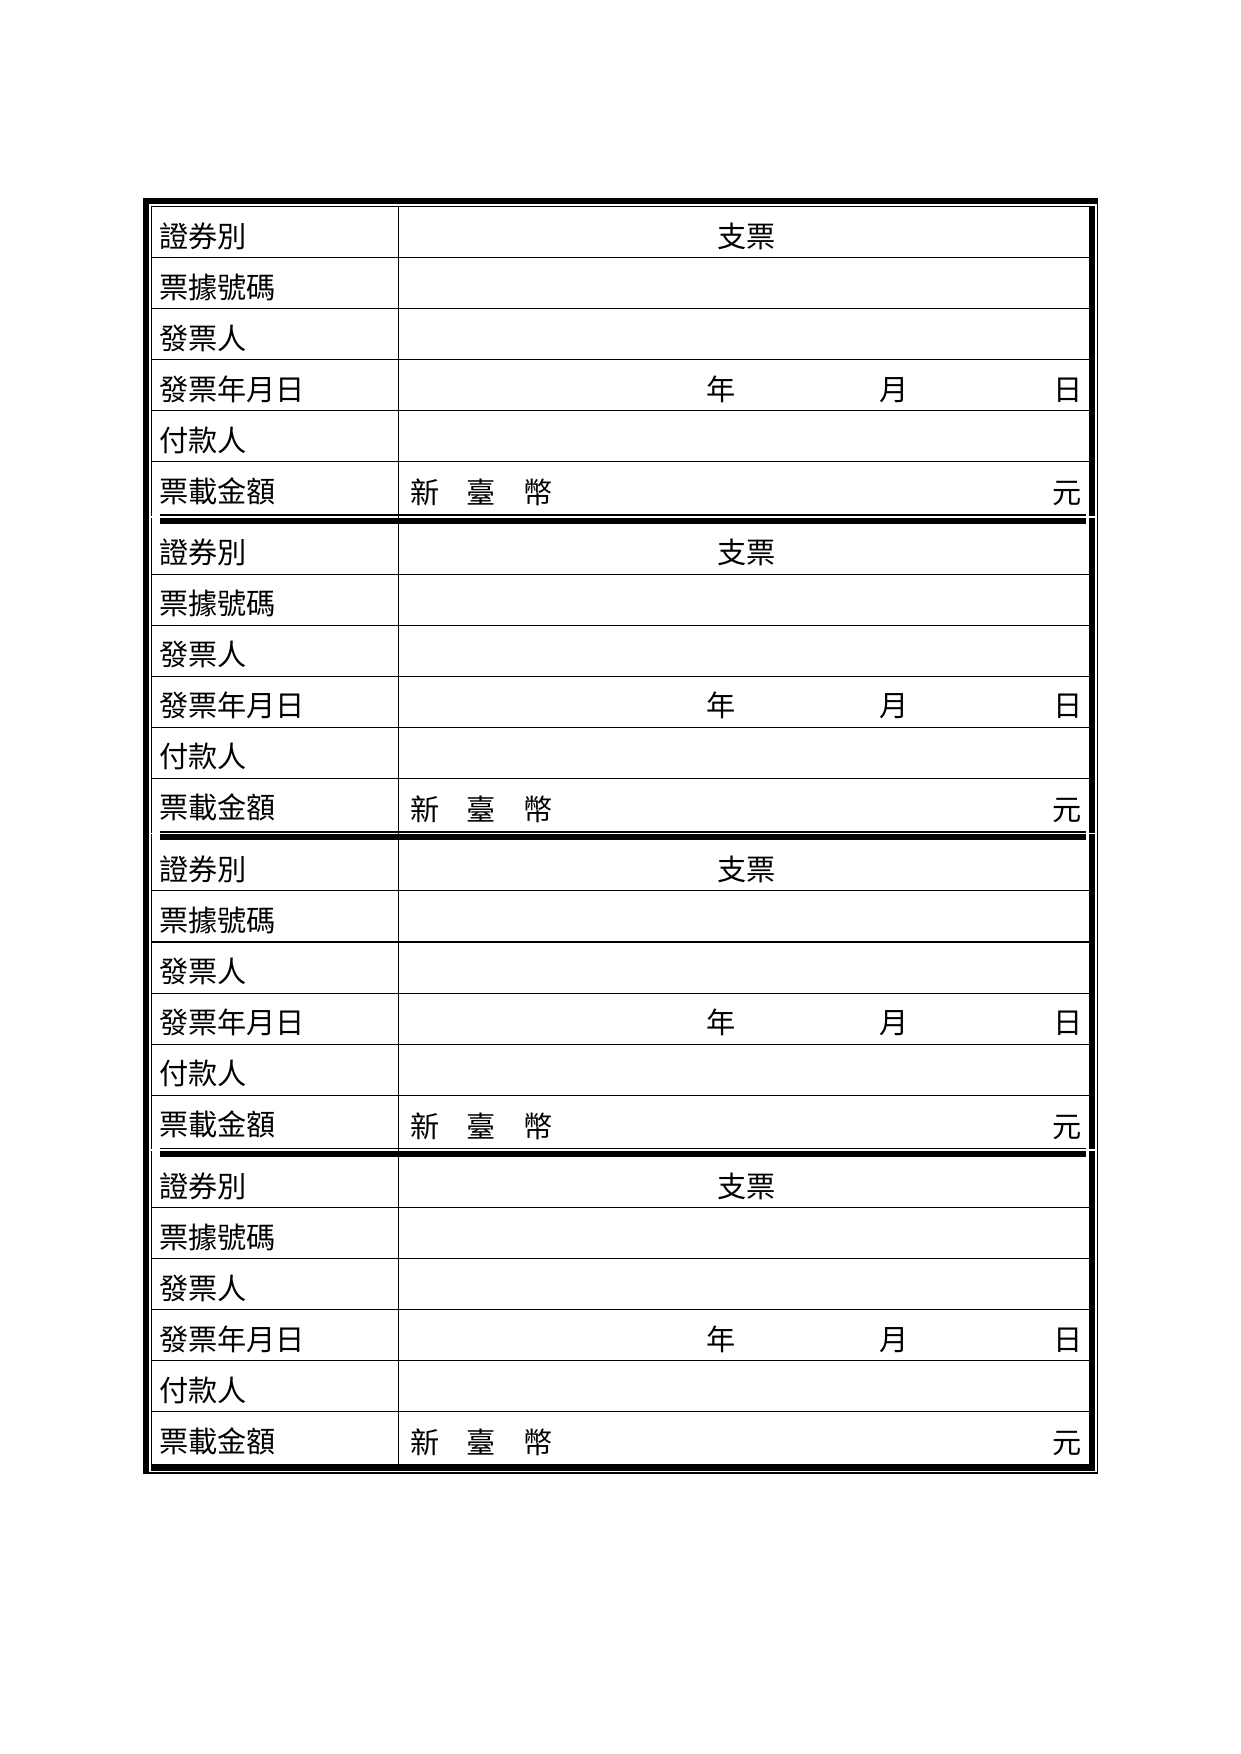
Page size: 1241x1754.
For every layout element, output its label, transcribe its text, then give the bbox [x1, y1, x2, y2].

table_cell 年月日 [399, 994, 1089, 1043]
table_cell [399, 943, 1089, 992]
table_cell 新臺幣 元 [399, 1096, 1089, 1148]
table_cell 證券別 [149, 831, 398, 890]
table_cell 票載金額 [152, 1412, 398, 1464]
table_cell 發票年月日 [152, 677, 398, 727]
table_cell 證券別 [149, 514, 398, 574]
table_cell 票載金額 [152, 462, 398, 514]
table_cell 付款人 [152, 728, 398, 778]
table_cell 支票 [399, 1148, 1093, 1207]
table_cell 年月日 [399, 1310, 1089, 1360]
table_cell 支票 [399, 831, 1093, 890]
table_cell 付款人 [152, 411, 398, 461]
table_cell 票據號碼 [152, 575, 398, 625]
table_header 證券別 [152, 207, 398, 257]
table_cell 新臺幣 元 [399, 1412, 1089, 1464]
table_cell [399, 575, 1089, 625]
table_cell 票據號碼 [152, 1208, 398, 1258]
table_cell 發票人 [152, 309, 398, 359]
table_cell 發票年月日 [152, 1310, 398, 1360]
table_cell 付款人 [152, 1361, 398, 1411]
table_cell 年月日 [399, 677, 1089, 727]
table_cell 新臺幣 元 [399, 779, 1089, 831]
table_cell 付款人 [152, 1045, 398, 1094]
table_cell 發票人 [152, 626, 398, 676]
table_cell 票據號碼 [152, 258, 398, 308]
table_cell 票據號碼 [152, 891, 398, 941]
table_cell [399, 1361, 1089, 1411]
table_cell [399, 728, 1089, 778]
table_cell 發票人 [152, 1259, 398, 1309]
table_cell 發票年月日 [152, 360, 398, 410]
table_cell 發票年月日 [152, 994, 398, 1043]
table_cell 票載金額 [152, 1096, 398, 1148]
table_cell [399, 891, 1089, 941]
table_cell 證券別 [149, 1148, 398, 1207]
table_cell [399, 1208, 1089, 1258]
table_cell [399, 626, 1089, 676]
table_cell [399, 1045, 1089, 1094]
table_cell 支票 [399, 514, 1093, 574]
table_header 支票 [399, 207, 1089, 257]
table_cell 新臺幣 元 [399, 462, 1089, 514]
table_cell [399, 258, 1089, 308]
table_cell 發票人 [152, 943, 398, 992]
table_cell [399, 1259, 1089, 1309]
table_cell [399, 309, 1089, 359]
table_cell 票載金額 [152, 779, 398, 831]
table_cell [399, 411, 1089, 461]
table_cell 年月日 [399, 360, 1089, 410]
